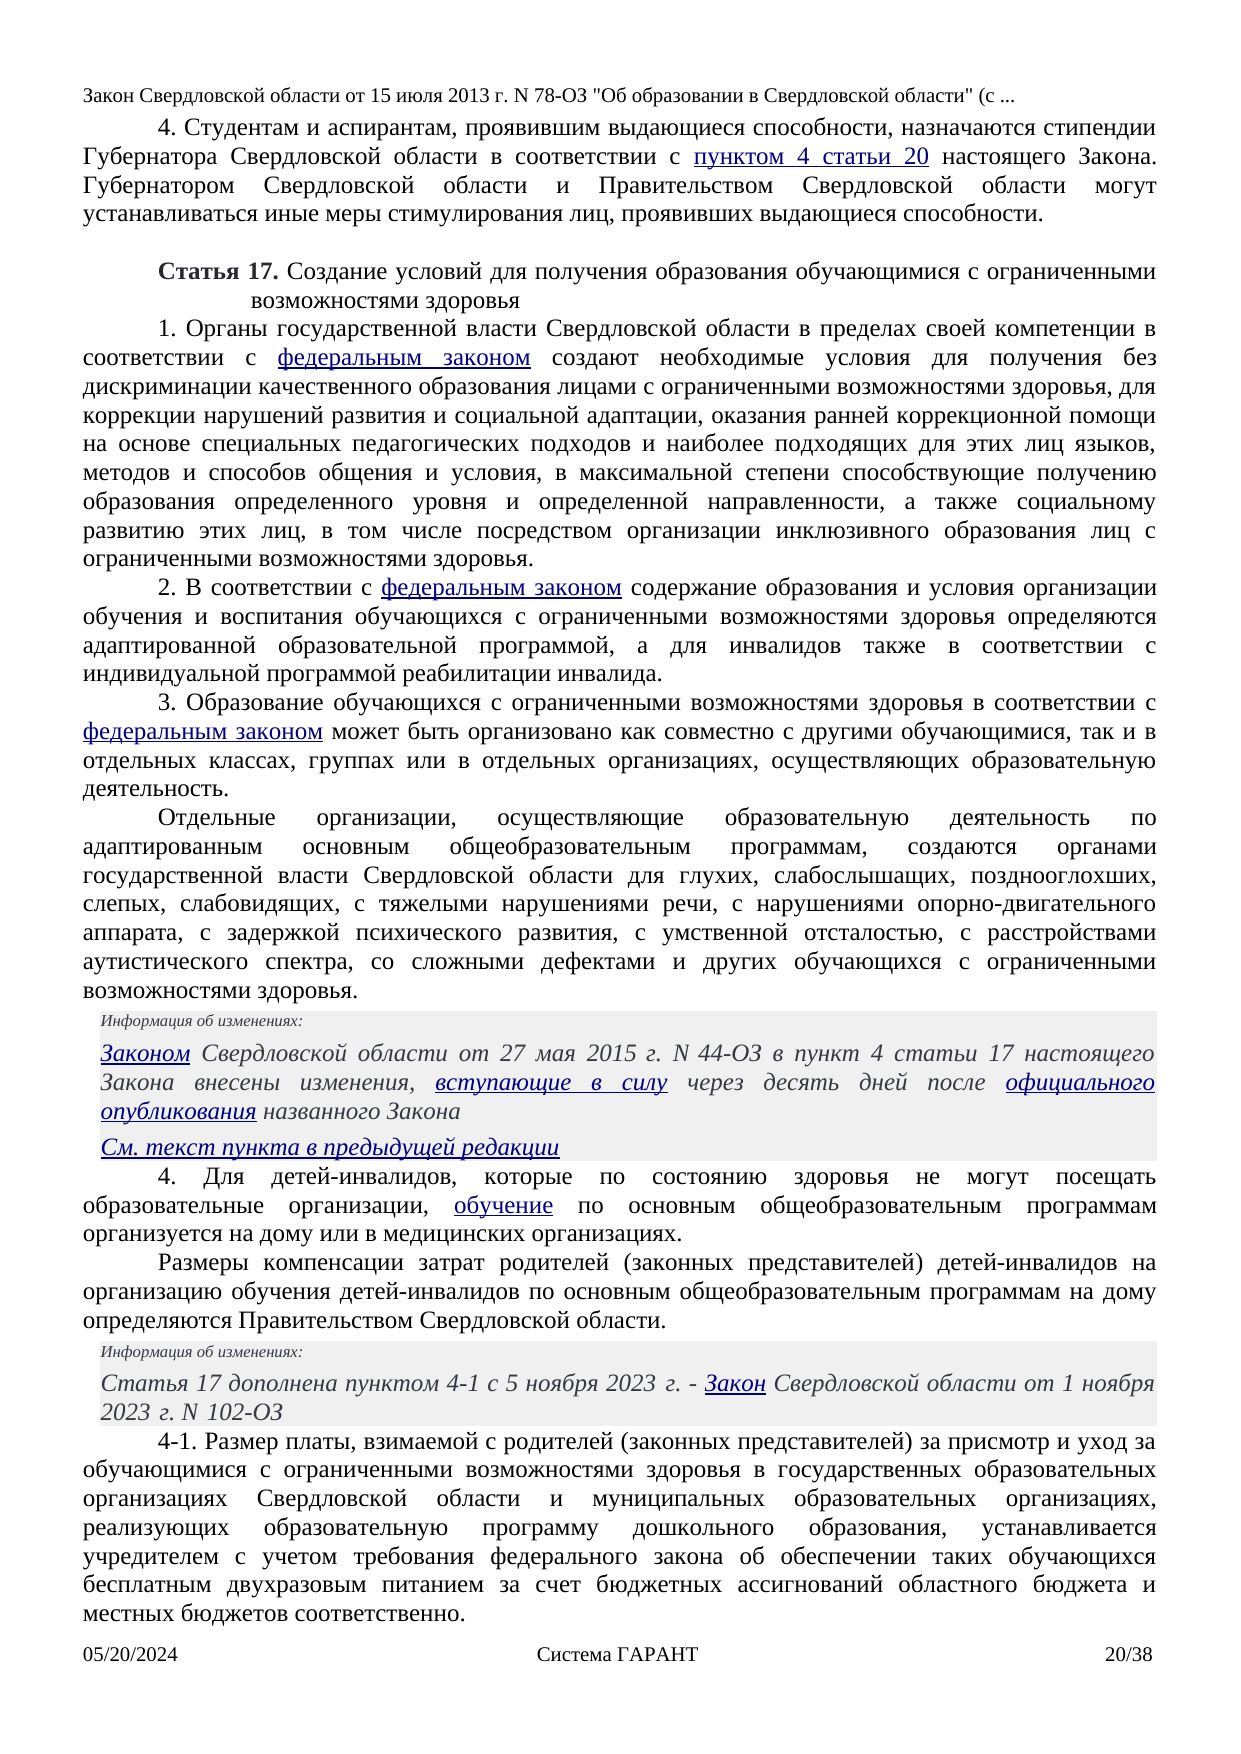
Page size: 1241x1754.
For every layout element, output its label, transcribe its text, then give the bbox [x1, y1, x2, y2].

text 4. Студентам и аспирантам, проявившим выдающиеся способности, назначаются стипендии Губернатора Свердловской области в соответствии с пунктом 4 статьи 20 настоящего Закона. Губернатором Свердловской области и Правительством Свердловской области могут устанавливаться иные меры стимулирования лиц, проявивших выдающиеся способности. [83, 112, 1157, 227]
text Статья 17. Создание условий для получения образования обучающимися с ограниченными возможностями здоровья [158, 256, 1157, 313]
text Отдельные организации, осуществляющие образовательную деятельность по адаптированным основным общеобразовательным программам, создаются органами государственной власти Свердловской области для глухих, слабослышащих, позднооглохших, слепых, слабовидящих, с тяжелыми нарушениями речи, с нарушениями опорно-двигательного аппарата, с задержкой психического развития, с умственной отсталостью, с расстройствами аутистического спектра, со сложными дефектами и других обучающихся с ограниченными возможностями здоровья. [83, 802, 1157, 1003]
text 4. Для детей-инвалидов, которые по состоянию здоровья не могут посещать образовательные организации, обучение по основным общеобразовательным программам организуется на дому или в медицинских организациях. [83, 1161, 1157, 1247]
text Законом Свердловской области от 27 мая 2015 г. N 44-ОЗ в пункт 4 статьи 17 настоящего Закона внесены изменения, вступающие в силу через десять дней после официального опубликования названного Закона [463, 1093, 1157, 1124]
text Информация об изменениях: [305, 1341, 1157, 1361]
text 3. Образование обучающихся с ограниченными возможностями здоровья в соответствии с федеральным законом может быть организовано как совместно с другими обучающимися, так и в отдельных классах, группах или в отдельных организациях, осуществляющих образовательную деятельность. [83, 687, 1157, 802]
text См. текст пункта в предыдущей редакции [562, 1132, 1157, 1161]
text Размеры компенсации затрат родителей (законных представителей) детей-инвалидов на организацию обучения детей-инвалидов по основным общеобразовательным программам на дому определяются Правительством Свердловской области. [83, 1247, 1157, 1333]
text 2. В соответствии с федеральным законом содержание образования и условия организации обучения и воспитания обучающихся с ограниченными возможностями здоровья определяются адаптированной образовательной программой, а для инвалидов также в соответствии с индивидуальной программой реабилитации инвалида. [83, 572, 1157, 687]
text 4-1. Размер платы, взимаемой с родителей (законных представителей) за присмотр и уход за обучающимися с ограниченными возможностями здоровья в государственных образовательных организациях Свердловской области и муниципальных образовательных организациях, реализующих образовательную программу дошкольного образования, устанавливается учредителем с учетом требования федерального закона об обеспечении таких обучающихся бесплатным двухразовым питанием за счет бюджетных ассигнований областного бюджета и местных бюджетов соответственно. [83, 1426, 1157, 1627]
text Статья 17 дополнена пунктом 4-1 с 5 ноября 2023 г. - Закон Свердловской области от 1 ноября 2023 г. N 102-ОЗ [285, 1394, 1157, 1426]
text 1. Органы государственной власти Свердловской области в пределах своей компетенции в соответствии с федеральным законом создают необходимые условия для получения без дискриминации качественного образования лицами с ограниченными возможностями здоровья, для коррекции нарушений развития и социальной адаптации, оказания ранней коррекционной помощи на основе специальных педагогических подходов и наиболее подходящих для этих лиц языков, методов и способов общения и условия, в максимальной степени способствующие получению образования определенного уровня и определенной направленности, а также социальному развитию этих лиц, в том числе посредством организации инклюзивного образования лиц с ограниченными возможностями здоровья. [83, 313, 1157, 572]
text Информация об изменениях: [305, 1011, 1157, 1030]
